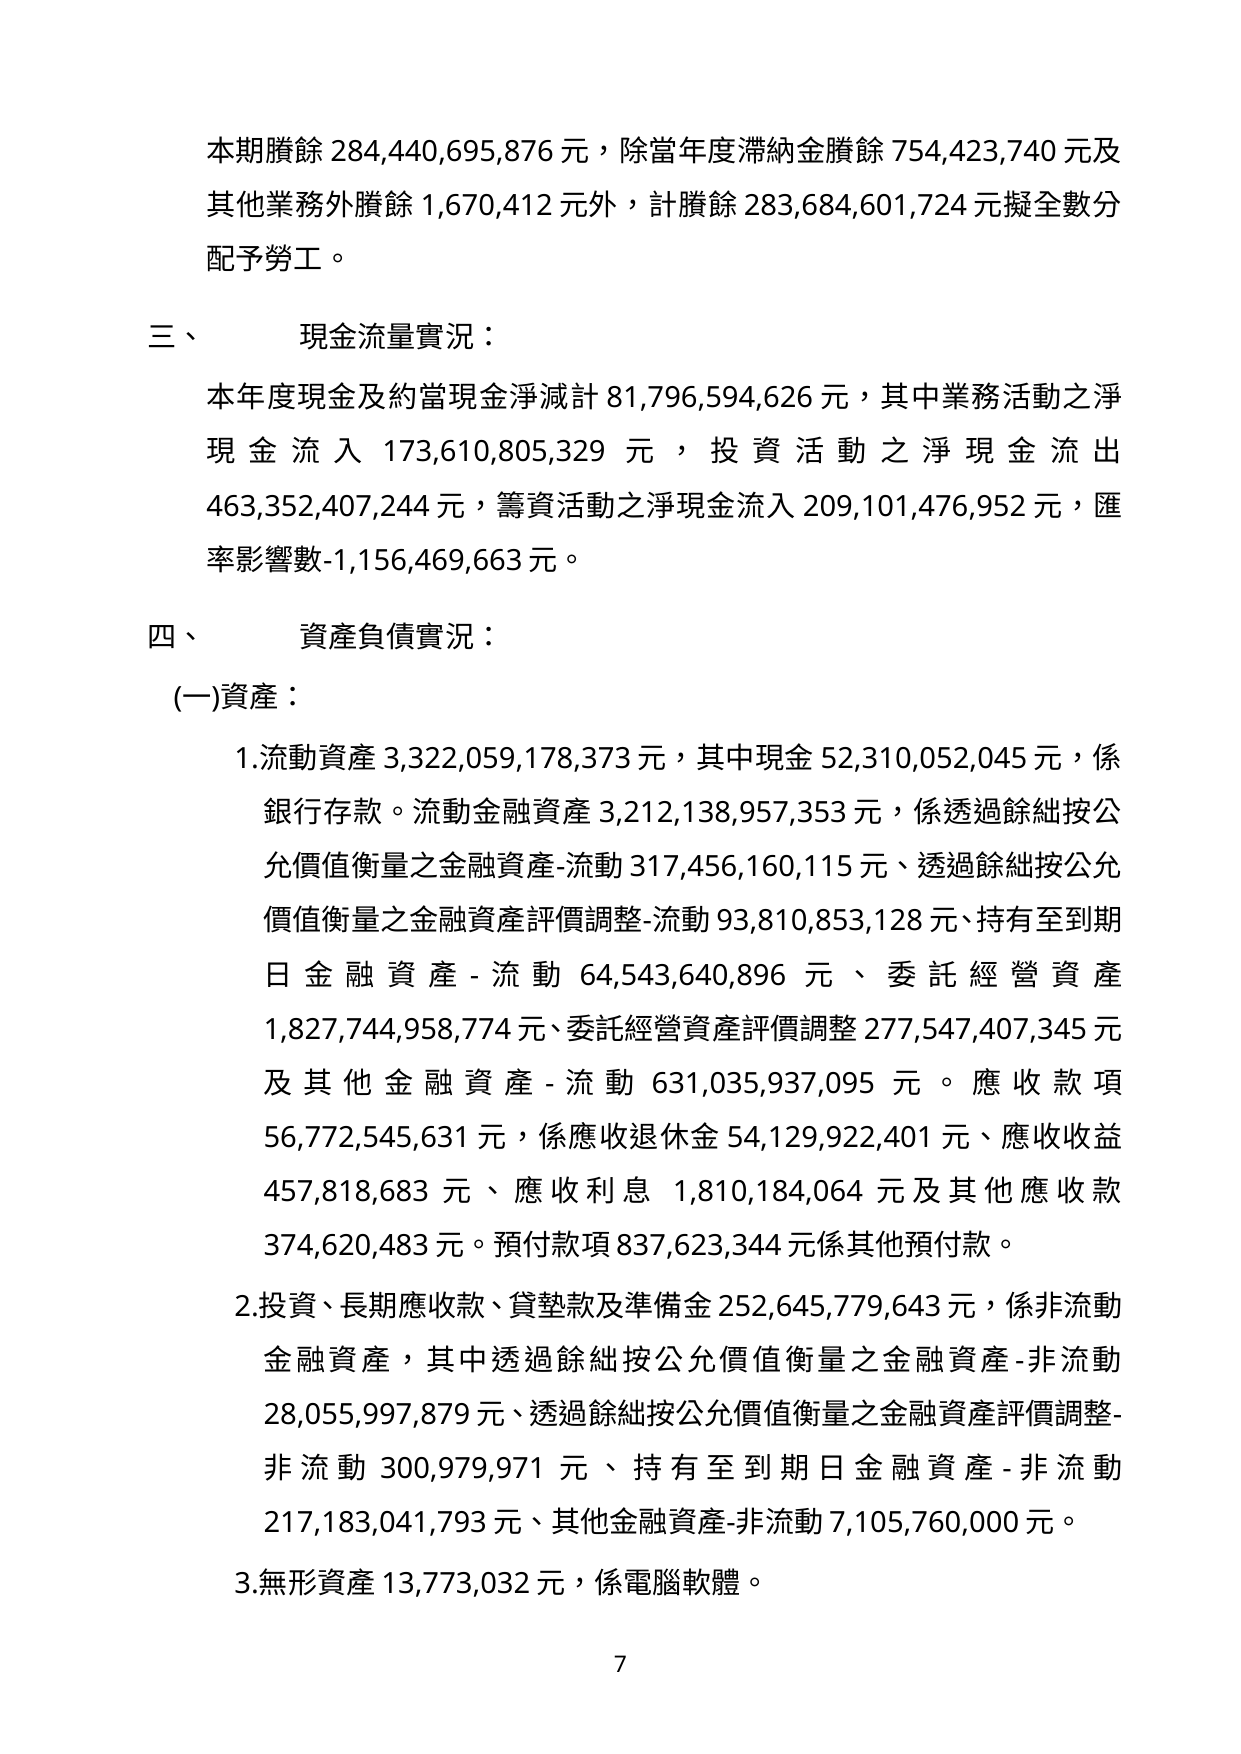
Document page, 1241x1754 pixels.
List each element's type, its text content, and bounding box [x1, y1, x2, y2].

text 1.流動資產3,322,059,178,373元，其中現金52,310,052,045元，係銀行存款。流動金融資產3,212,138,957,353元，係透過餘絀按公允價值衡量之金融資產-流動317,456,160,115元、透過餘絀按公允價值衡量之金融資產評價調整-流動93,810,853,128元、持有至到期日金融資產-流動64,543,640,896元、委託經營資產1,827,744,958,774元、委託經營資產評價調整277,547,407,345元及其他金融資產-流動631,035,937,095元。應收款項56,772,545,631元，係應收退休金54,129,922,401元、應收收益457,818,683元、應收利息 1,810,184,064元及其他應收款374,620,483元。預付款項837,623,344元係其他預付款。 [234, 725, 1122, 1267]
text (一)資產： [173, 664, 1122, 719]
text 3.無形資產13,773,032元，係電腦軟體。 [234, 1550, 1122, 1604]
text 2.投資、長期應收款、貸墊款及準備金252,645,779,643元，係非流動金融資產，其中透過餘絀按公允價值衡量之金融資產-非流動28,055,997,879元、透過餘絀按公允價值衡量之金融資產評價調整-非流動300,979,971元、持有至到期日金融資產-非流動217,183,041,793元、其他金融資產-非流動7,105,760,000元。 [234, 1273, 1122, 1544]
list 現金流量實況： [147, 304, 1122, 358]
text 本期賸餘284,440,695,876元，除當年度滯納金賸餘754,423,740元及其他業務外賸餘1,670,412元外，計賸餘283,684,601,724元擬全數分配予勞工。 [206, 118, 1122, 281]
list 資產負債實況： [147, 604, 1122, 658]
text 本年度現金及約當現金淨減計81,796,594,626元，其中業務活動之淨現金流入173,610,805,329元，投資活動之淨現金流出463,352,407,244元，籌資活動之淨現金流入209,101,476,952元，匯率影響數-1,156,469,663元。 [206, 364, 1122, 581]
